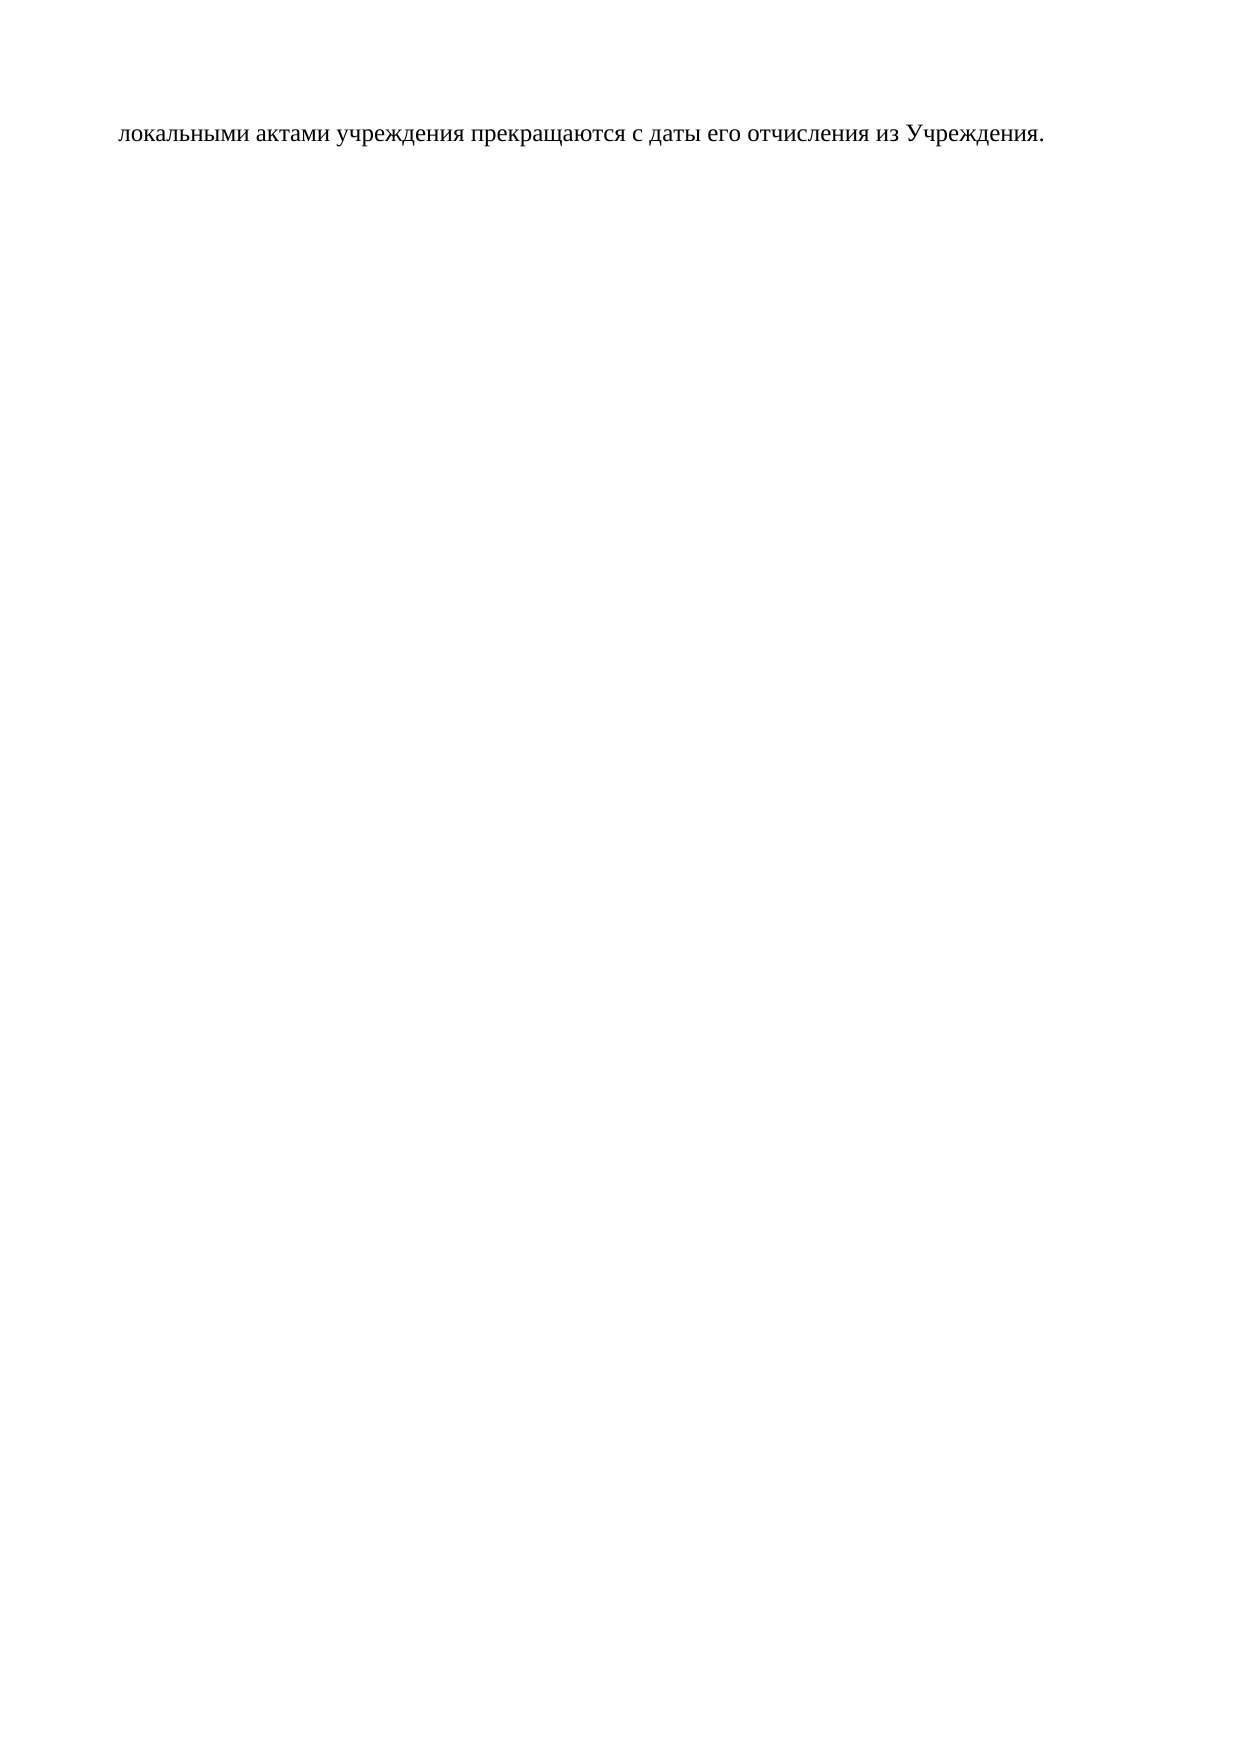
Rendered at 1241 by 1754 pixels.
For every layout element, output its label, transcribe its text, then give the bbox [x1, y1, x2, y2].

text локальными актами учреждения прекращаются с даты его отчисления из Учреждения. [118, 118, 1122, 147]
